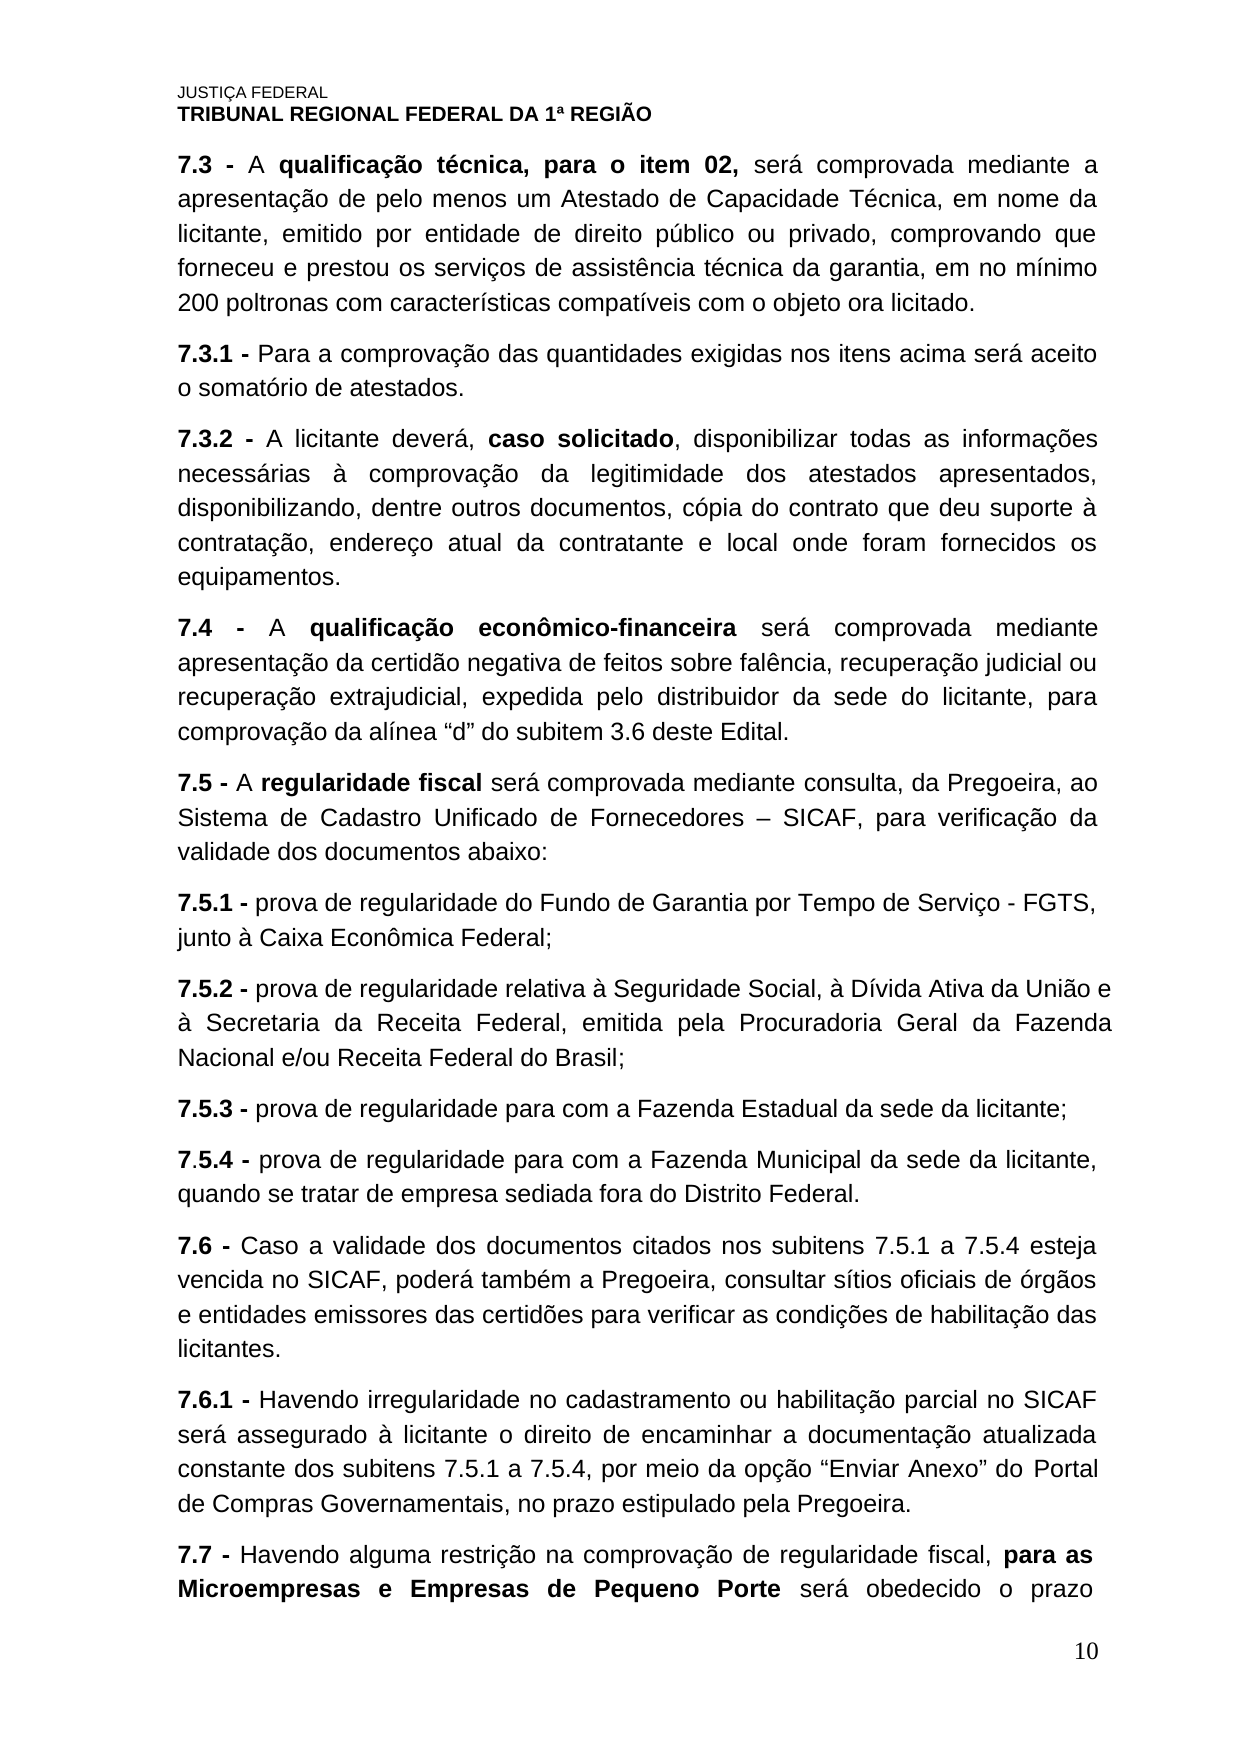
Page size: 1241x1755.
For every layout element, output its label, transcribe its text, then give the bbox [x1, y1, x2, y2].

text 7.3 - A qualificação técnica, para o item 02, será comprovada mediante a apresentação de pelo menos um Atestado de Capacidade Técnica, em nome da licitante, emitido por entidade de direito público ou privado, comprovando que forneceu e prestou os serviços de assistência técnica da garantia, em no mínimo 200 poltronas com características compatíveis com o objeto ora licitado. [177, 150, 1098, 316]
text 7.3.1 - Para a comprovação das quantidades exigidas nos itens acima será aceito o somatório de atestados. [177, 339, 1098, 402]
text 7.5.3 - prova de regularidade para com a Fazenda Estadual da sede da licitante; [177, 1094, 308, 1123]
text 7.5 - A regularidade fiscal será comprovada mediante consulta, da Pregoeira, ao Sistema de Cadastro Unificado de Fornecedores – SICAF, para verificação da validade dos documentos abaixo: [985, 768, 1098, 866]
list 7.4 - A qualificação econômico-financeira será comprovada mediante apresentação da certidão negativa de feitos sobre falência, recuperação judicial ou recuperação extrajudicial, expedida pelo distribuidor da sede do licitante, para comprovação da alínea “d” do subitem 3.6 deste Edital. [985, 613, 1098, 746]
text 7.5.2 - prova de regularidade relativa à Seguridade Social, à Dívida Ativa da União e à Secretaria da Receita Federal, emitida pela Procuradoria Geral da Fazenda Nacional e/ou Receita Federal do Brasil; [177, 974, 308, 1071]
text 7.7 - Havendo alguma restrição na comprovação de regularidade fiscal, para as Microempresas e Empresas de Pequeno Porte será obedecido o prazo [177, 1540, 1093, 1603]
list 7.5.1 - prova de regularidade do Fundo de Garantia por Tempo de Serviço - FGTS, junto à Caixa Econômica Federal; [985, 888, 1098, 951]
list 7.4 - A qualificação econômico-financeira será comprovada mediante apresentação da certidão negativa de feitos sobre falência, recuperação judicial ou recuperação extrajudicial, expedida pelo distribuidor da sede do licitante, para comprovação da alínea “d” do subitem 3.6 deste Edital. [177, 613, 308, 746]
text 7.5 - A regularidade fiscal será comprovada mediante consulta, da Pregoeira, ao Sistema de Cadastro Unificado de Fornecedores – SICAF, para verificação da validade dos documentos abaixo: [177, 768, 308, 866]
text 7.6 - Caso a validade dos documentos citados nos subitens 7.5.1 a 7.5.4 esteja vencida no SICAF, poderá também a Pregoeira, consultar sítios oficiais de órgãos e entidades emissores das certidões para verificar as condições de habilitação das licitantes. [177, 1231, 1098, 1363]
list 7.5.4 - prova de regularidade para com a Fazenda Municipal da sede da licitante, quando se tratar de empresa sediada fora do Distrito Federal. [177, 1145, 308, 1208]
text 7.5.3 - prova de regularidade para com a Fazenda Estadual da sede da licitante; [985, 1094, 1098, 1123]
list 7.5.4 - prova de regularidade para com a Fazenda Municipal da sede da licitante, quando se tratar de empresa sediada fora do Distrito Federal. [985, 1145, 1098, 1208]
text 7.3.2 - A licitante deverá, caso solicitado, disponibilizar todas as informações necessárias à comprovação da legitimidade dos atestados apresentados, disponibilizando, dentre outros documentos, cópia do contrato que deu suporte à contratação, endereço atual da contratante e local onde foram fornecidos os equipamentos. [177, 424, 1098, 591]
text 7.5.2 - prova de regularidade relativa à Seguridade Social, à Dívida Ativa da União e à Secretaria da Receita Federal, emitida pela Procuradoria Geral da Fazenda Nacional e/ou Receita Federal do Brasil; [985, 974, 1113, 1071]
list 7.5.1 - prova de regularidade do Fundo de Garantia por Tempo de Serviço - FGTS, junto à Caixa Econômica Federal; [177, 888, 308, 951]
text 7.6.1 - Havendo irregularidade no cadastramento ou habilitação parcial no SICAF será assegurado à licitante o direito de encaminhar a documentação atualizada constante dos subitens 7.5.1 a 7.5.4, por meio da opção “Enviar Anexo” do Portal de Compras Governamentais, no prazo estipulado pela Pregoeira. [177, 1385, 1098, 1517]
